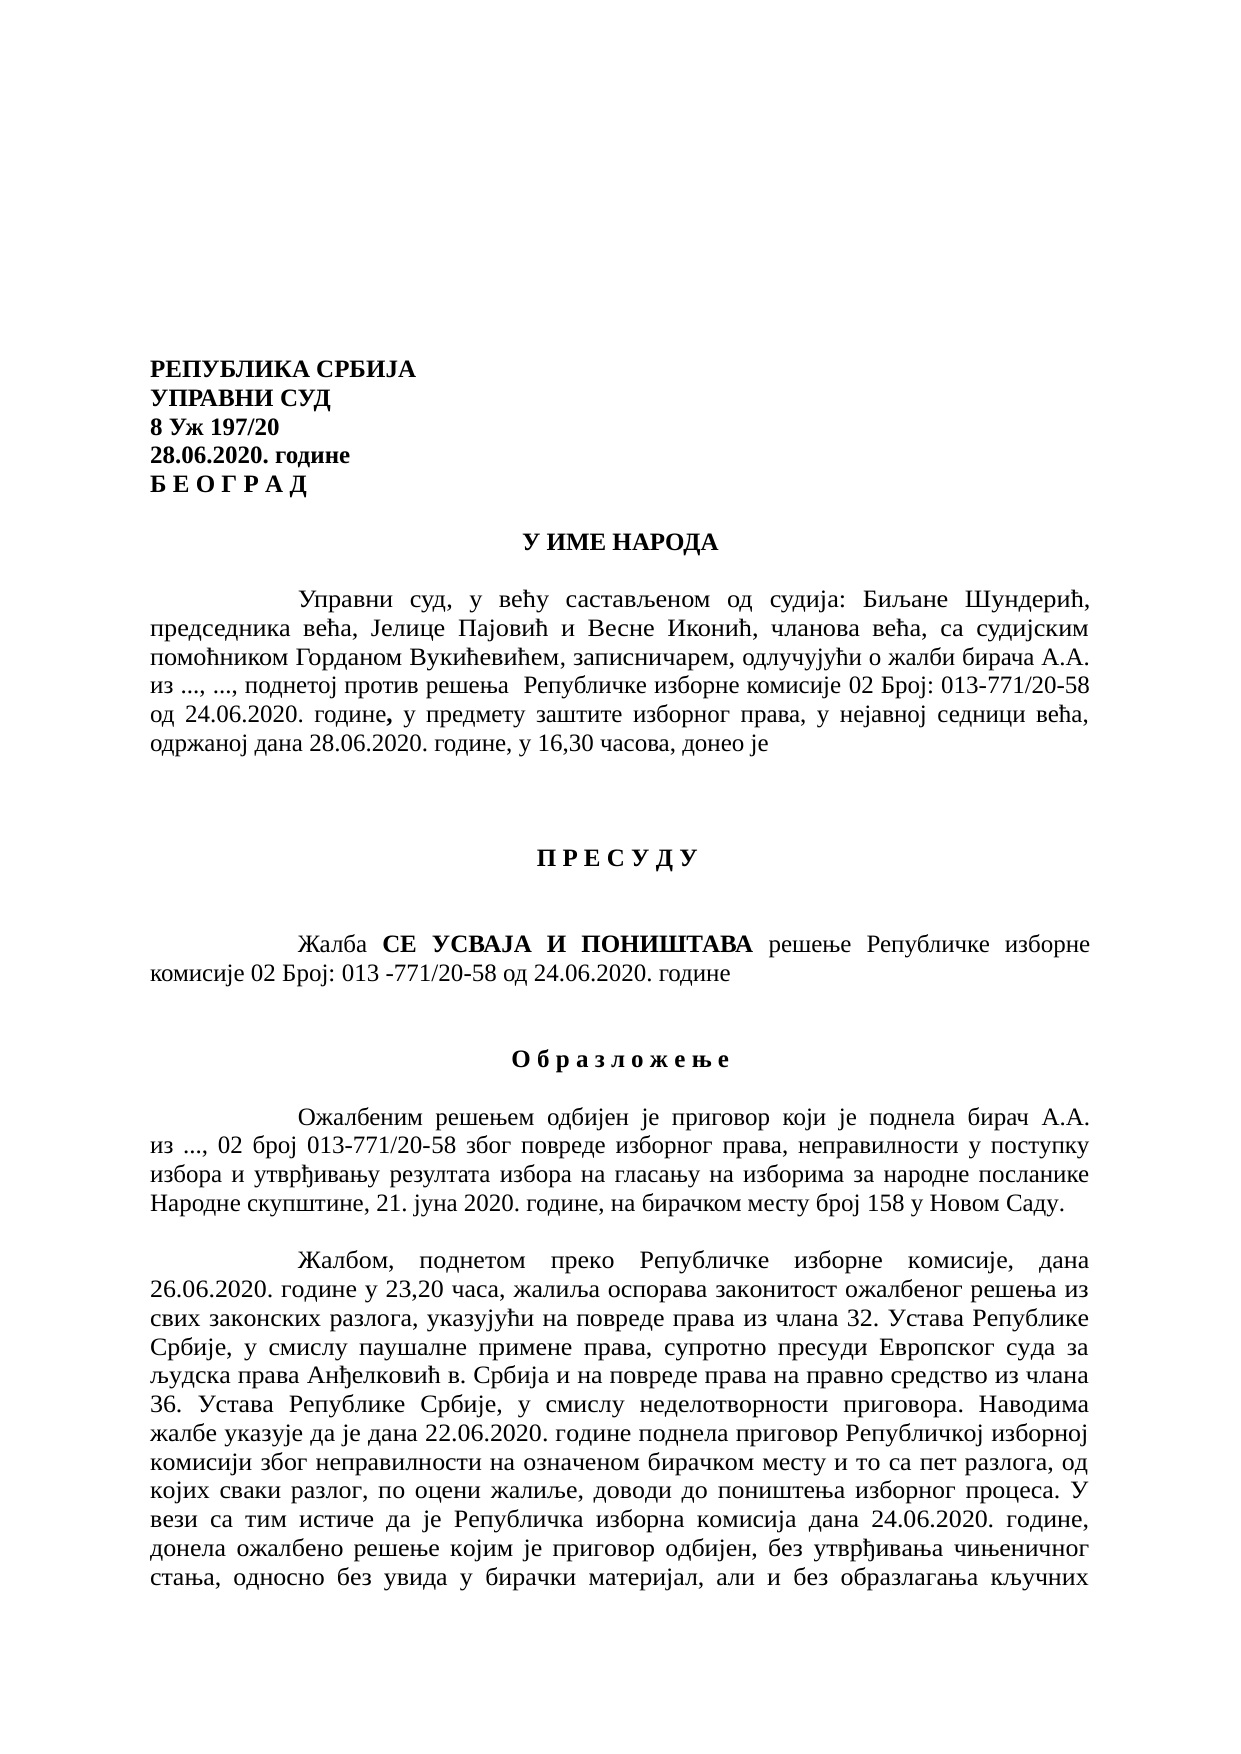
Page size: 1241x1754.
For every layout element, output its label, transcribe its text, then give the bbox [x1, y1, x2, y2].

text УПРАВНИ СУД [150, 383, 1090, 412]
text 28.06.2020. године [150, 440, 1090, 469]
text О б р а з л о ж е њ е [150, 1044, 1090, 1073]
text Жалбом, поднетом преко Републичке изборне комисије, дана 26.06.2020. године у 23,20 часа, жалиља оспорава законитост ожалбеног решења из свих законских разлога, указујући на повреде права из члана 32. Устава Републике Србије, у смислу паушалне примене права, супротно пресуди Европског суда за људска права Анђелковић в. Србија и на повреде права на правно средство из члана 36. Устава Републике Србије, у смислу неделотворности приговора. Наводима жалбе указује да је дана 22.06.2020. године поднела приговор Републичкој изборној комисији због неправилности на означеном бирачком месту и то са пет разлога, од којих сваки разлог, по оцени жалиље, доводи до поништења изборног процеса. У вези са тим истиче да је Републичка изборна комисија дана 24.06.2020. године, донела ожалбено решење којим је приговор одбијен, без утврђивања чињеничног стања, односно без увида у бирачки материјал, али и без образлагања кључних [150, 1245, 1090, 1590]
text Ожалбеним решењем одбијен је приговор који је поднела бирач A.A. из ..., 02 број 013-771/20-58 због повреде изборног права, неправилности у поступку избора и утврђивању резултата избора на гласању на изборима за народне посланике Народне скупштине, 21. јуна 2020. године, на бирачком месту број 158 у Новом Саду. [150, 1102, 1090, 1217]
text Б Е О Г Р А Д [150, 469, 1090, 498]
text Жалба СЕ УСВАЈА И ПОНИШТАВА решење Републичке изборне комисије 02 Број: 013 -771/20-58 од 24.06.2020. године [150, 929, 1090, 987]
text 8 Уж 197/20 [150, 412, 1090, 440]
text У ИМЕ НАРОДА [150, 527, 1090, 555]
text Управни суд, у већу састављеном од судија: Биљане Шундерић, председника већа, Јелице Пајовић и Весне Иконић, чланова већа, са судијским помоћником Горданом Вукићевићем, записничарем, одлучујући о жалби бирача A.A. из ..., ..., поднетој против решења Републичке изборне комисије 02 Број: 013-771/20-58 од 24.06.2020. године, у предмету заштите изборног права, у нејавној седници већа, одржаној дана 28.06.2020. године, у 16,30 часова, донео је [150, 584, 1090, 757]
text РЕПУБЛИКА СРБИЈА [150, 148, 1090, 383]
text П Р Е С У Д У [150, 843, 1090, 872]
